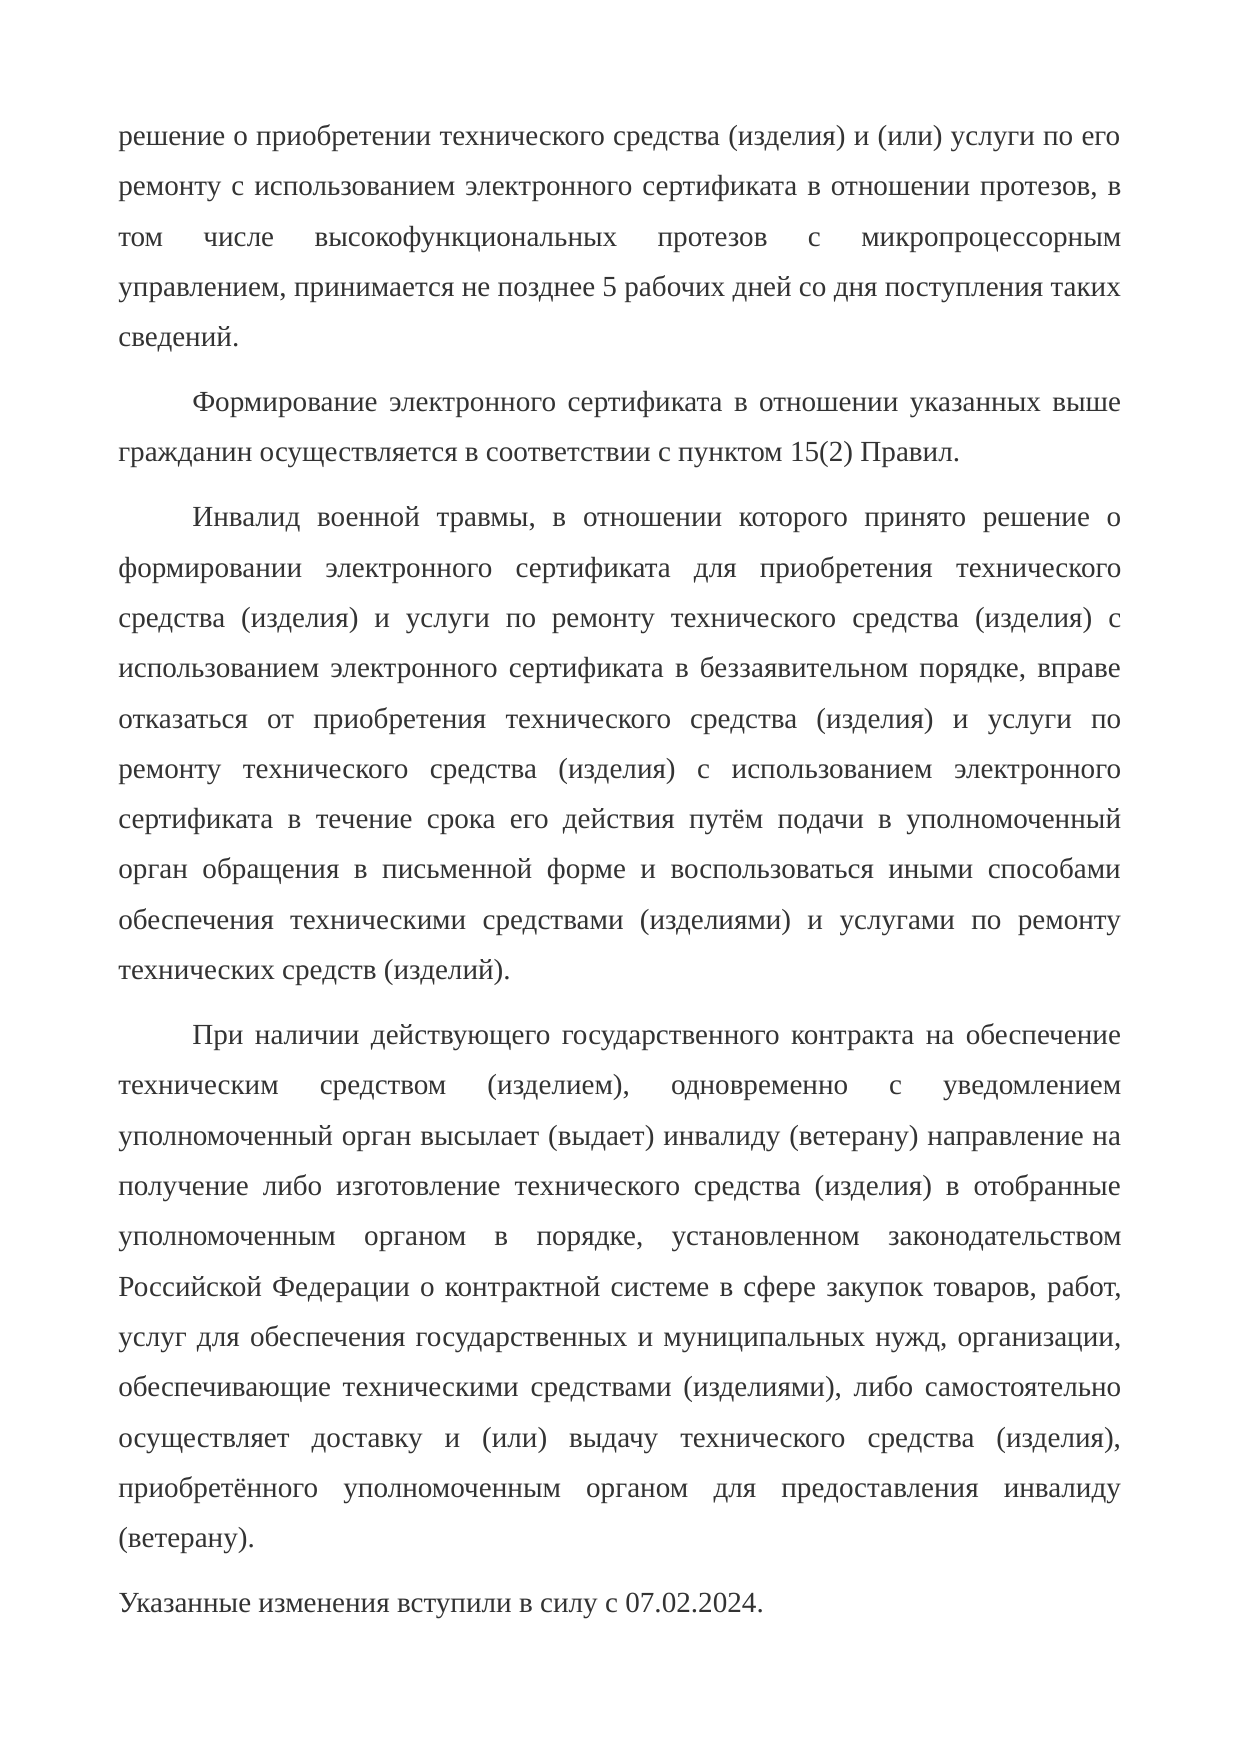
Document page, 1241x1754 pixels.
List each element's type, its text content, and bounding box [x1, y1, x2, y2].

text Инвалид военной травмы, в отношении которого принято решение о формировании электронного сертификата для приобретения технического средства (изделия) и услуги по ремонту технического средства (изделия) с использованием электронного сертификата в беззаявительном порядке, вправе отказаться от приобретения технического средства (изделия) и услуги по ремонту технического средства (изделия) с использованием электронного сертификата в течение срока его действия путём подачи в уполномоченный орган обращения в письменной форме и воспользоваться иными способами обеспечения техническими средствами (изделиями) и услугами по ремонту технических средств (изделий). [118, 499, 1122, 986]
text Формирование электронного сертификата в отношении указанных выше гражданин осуществляется в соответствии с пунктом 15(2) Правил. [118, 384, 1122, 468]
text Указанные изменения вступили в силу с 07.02.2024. [118, 1585, 1122, 1619]
text При наличии действующего государственного контракта на обеспечение техническим средством (изделием), одновременно с уведомлением уполномоченный орган высылает (выдает) инвалиду (ветерану) направление на получение либо изготовление технического средства (изделия) в отобранные уполномоченным органом в порядке, установленном законодательством Российской Федерации о контрактной системе в сфере закупок товаров, работ, услуг для обеспечения государственных и муниципальных нужд, организации, обеспечивающие техническими средствами (изделиями), либо самостоятельно осуществляет доставку и (или) выдачу технического средства (изделия), приобретённого уполномоченным органом для предоставления инвалиду (ветерану). [118, 1017, 1122, 1554]
text решение о приобретении технического средства (изделия) и (или) услуги по его ремонту с использованием электронного сертификата в отношении протезов, в том числе высокофункциональных протезов с микропроцессорным управлением, принимается не позднее 5 рабочих дней со дня поступления таких сведений. [118, 118, 1122, 353]
